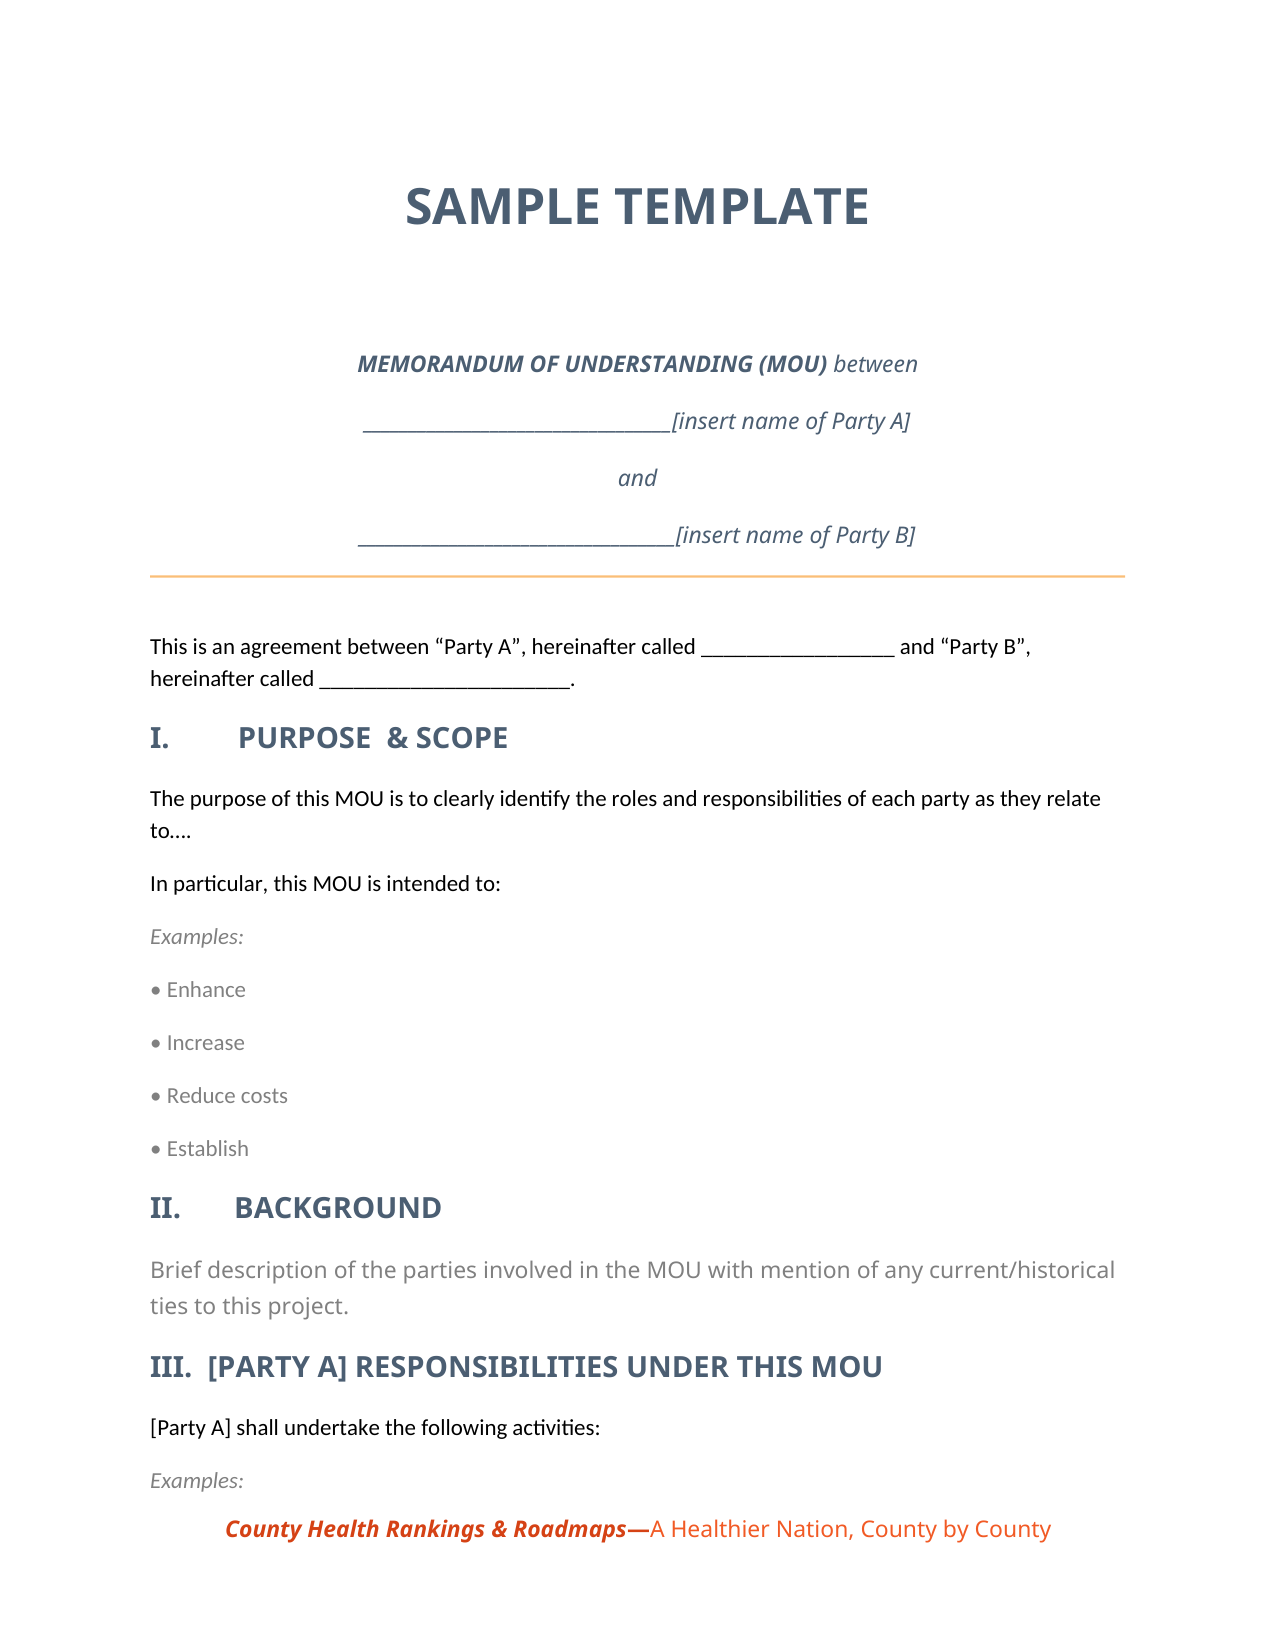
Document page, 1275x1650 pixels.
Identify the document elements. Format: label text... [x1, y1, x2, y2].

text • Increase [150, 1028, 1125, 1056]
text [Party A] shall undertake the following activities: [150, 1413, 1125, 1441]
text ___________________________________[insert name of Party B] [150, 519, 1125, 550]
text II. BACKGROUND [150, 1187, 1125, 1227]
text • Establish [150, 1134, 1125, 1162]
subtitle SAMPLE TEMPLATE [150, 171, 1125, 239]
text This is an agreement between “Party A”, hereinafter called _________________ and “Party B”, hereinafter called ______________________. [150, 632, 1125, 692]
text Examples: [150, 922, 1125, 950]
text and [150, 462, 1125, 493]
text MEMORANDUM OF UNDERSTANDING (MOU) between [150, 348, 1125, 379]
text • Reduce costs [150, 1081, 1125, 1109]
text • Enhance [150, 975, 1125, 1003]
text __________________________________[insert name of Party A] [150, 405, 1125, 436]
text I. PURPOSE & SCOPE [150, 717, 1125, 757]
text Brief description of the parties involved in the MOU with mention of any current/historical ties to this project. [150, 1254, 1125, 1321]
text In particular, this MOU is intended to: [150, 869, 1125, 897]
text The purpose of this MOU is to clearly identify the roles and responsibilities of each party as they relate to…. [150, 784, 1125, 844]
text Examples: [150, 1466, 1125, 1494]
text III. [PARTY A] RESPONSIBILITIES UNDER THIS MOU [150, 1346, 1125, 1386]
